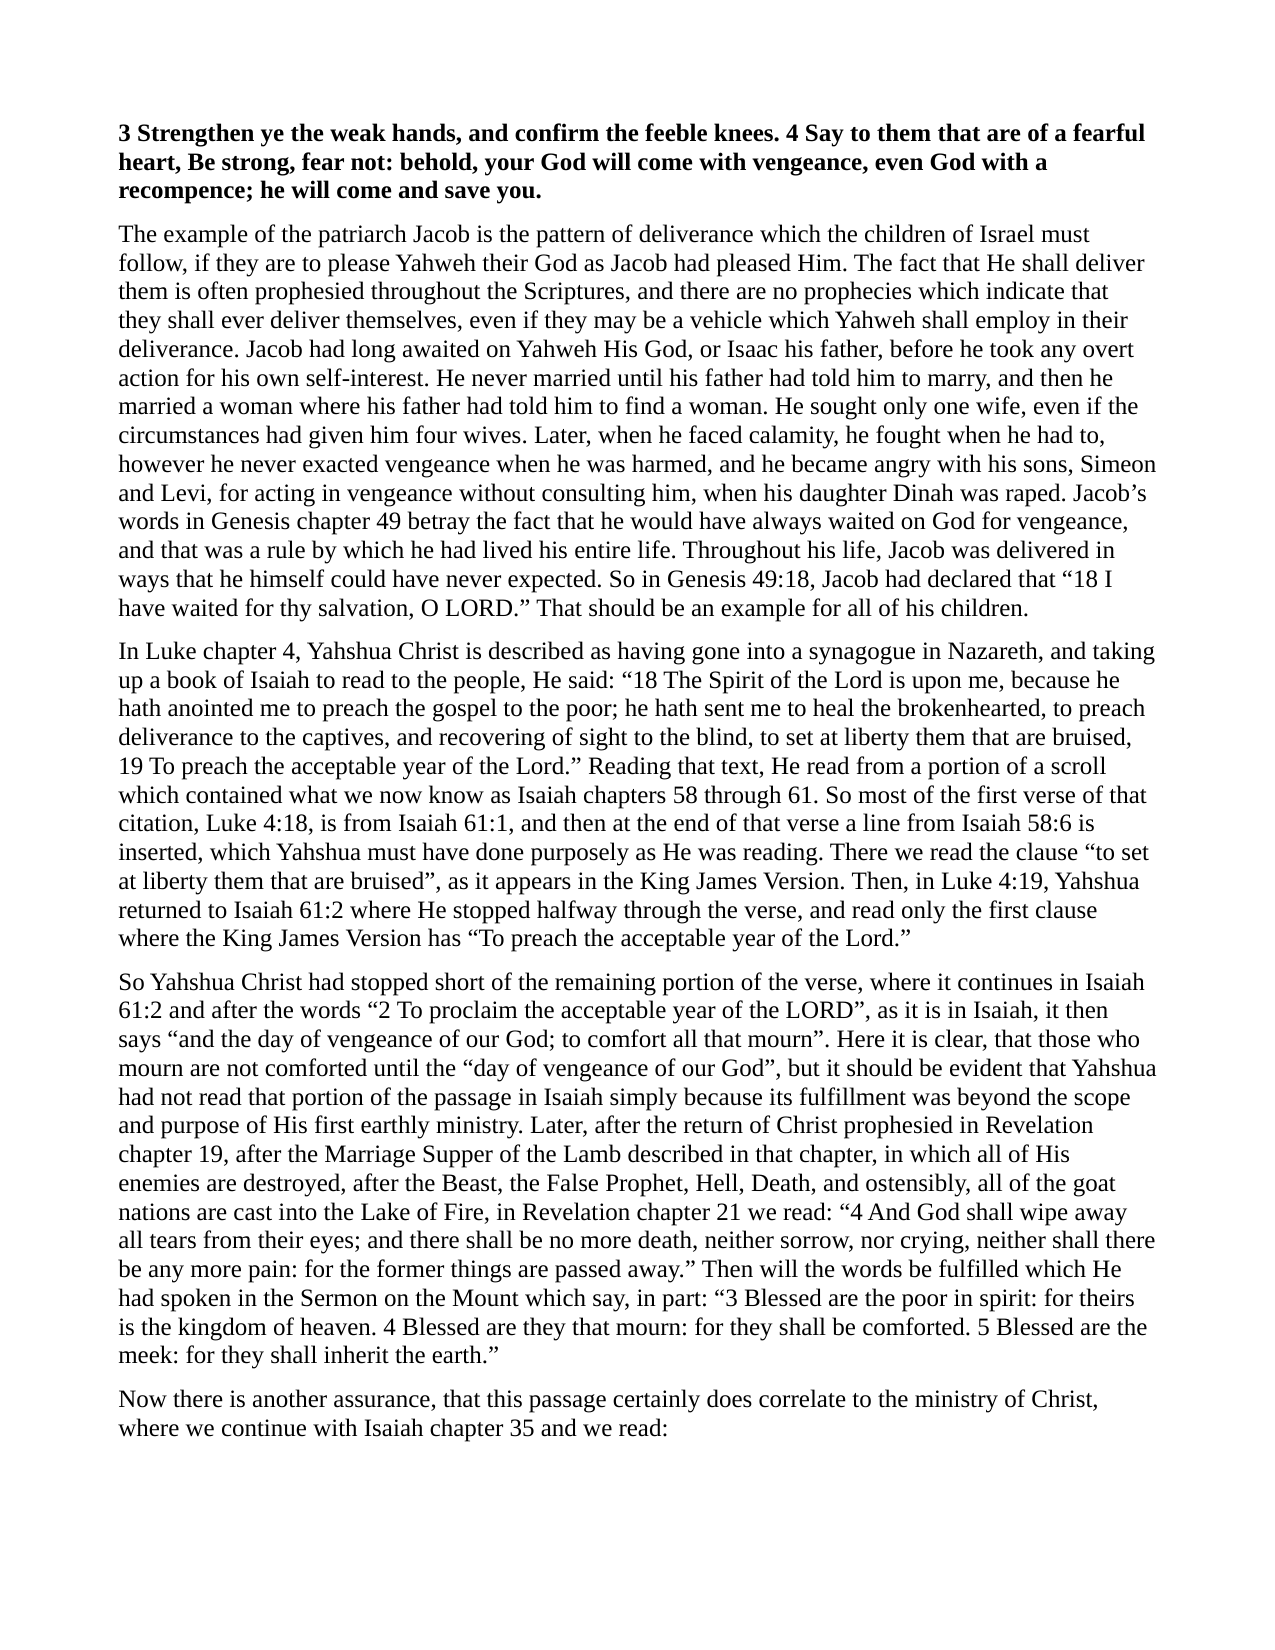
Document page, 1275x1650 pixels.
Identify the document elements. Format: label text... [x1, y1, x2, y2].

text 3 Strengthen ye the weak hands, and confirm the feeble knees. 4 Say to them that are of a fearful heart, Be strong, fear not: behold, your God will come with vengeance, even God with a recompence; he will come and save you. [118, 118, 1157, 204]
text In Luke chapter 4, Yahshua Christ is described as having gone into a synagogue in Nazareth, and taking up a book of Isaiah to read to the people, He said: “18 The Spirit of the Lord is upon me, because he hath anointed me to preach the gospel to the poor; he hath sent me to heal the brokenhearted, to preach deliverance to the captives, and recovering of sight to the blind, to set at liberty them that are bruised, 19 To preach the acceptable year of the Lord.” Reading that text, He read from a portion of a scroll which contained what we now know as Isaiah chapters 58 through 61. So most of the first verse of that citation, Luke 4:18, is from Isaiah 61:1, and then at the end of that verse a line from Isaiah 58:6 is inserted, which Yahshua must have done purposely as He was reading. There we read the clause “to set at liberty them that are bruised”, as it appears in the King James Version. Then, in Luke 4:19, Yahshua returned to Isaiah 61:2 where He stopped halfway through the verse, and read only the first clause where the King James Version has “To preach the acceptable year of the Lord.” [118, 636, 1157, 952]
text Now there is another assurance, that this passage certainly does correlate to the ministry of Christ, where we continue with Isaiah chapter 35 and we read: [118, 1384, 1157, 1441]
text So Yahshua Christ had stopped short of the remaining portion of the verse, where it continues in Isaiah 61:2 and after the words “2 To proclaim the acceptable year of the LORD”, as it is in Isaiah, it then says “and the day of vengeance of our God; to comfort all that mourn”. Here it is clear, that those who mourn are not comforted until the “day of vengeance of our God”, but it should be evident that Yahshua had not read that portion of the passage in Isaiah simply because its fulfillment was beyond the scope and purpose of His first earthly ministry. Later, after the return of Christ prophesied in Revelation chapter 19, after the Marriage Supper of the Lamb described in that chapter, in which all of His enemies are destroyed, after the Beast, the False Prophet, Hell, Death, and ostensibly, all of the goat nations are cast into the Lake of Fire, in Revelation chapter 21 we read: “4 And God shall wipe away all tears from their eyes; and there shall be no more death, neither sorrow, nor crying, neither shall there be any more pain: for the former things are passed away.” Then will the words be fulfilled which He had spoken in the Sermon on the Mount which say, in part: “3 Blessed are the poor in spirit: for theirs is the kingdom of heaven. 4 Blessed are they that mourn: for they shall be comforted. 5 Blessed are the meek: for they shall inherit the earth.” [118, 967, 1157, 1369]
text The example of the patriarch Jacob is the pattern of deliverance which the children of Israel must follow, if they are to please Yahweh their God as Jacob had pleased Him. The fact that He shall deliver them is often prophesied throughout the Scriptures, and there are no prophecies which indicate that they shall ever deliver themselves, even if they may be a vehicle which Yahweh shall employ in their deliverance. Jacob had long awaited on Yahweh His God, or Isaac his father, before he took any overt action for his own self-interest. He never married until his father had told him to marry, and then he married a woman where his father had told him to find a woman. He sought only one wife, even if the circumstances had given him four wives. Later, when he faced calamity, he fought when he had to, however he never exacted vengeance when he was harmed, and he became angry with his sons, Simeon and Levi, for acting in vengeance without consulting him, when his daughter Dinah was raped. Jacob’s words in Genesis chapter 49 betray the fact that he would have always waited on God for vengeance, and that was a rule by which he had lived his entire life. Throughout his life, Jacob was delivered in ways that he himself could have never expected. So in Genesis 49:18, Jacob had declared that “18 I have waited for thy salvation, O LORD.” That should be an example for all of his children. [118, 219, 1157, 621]
